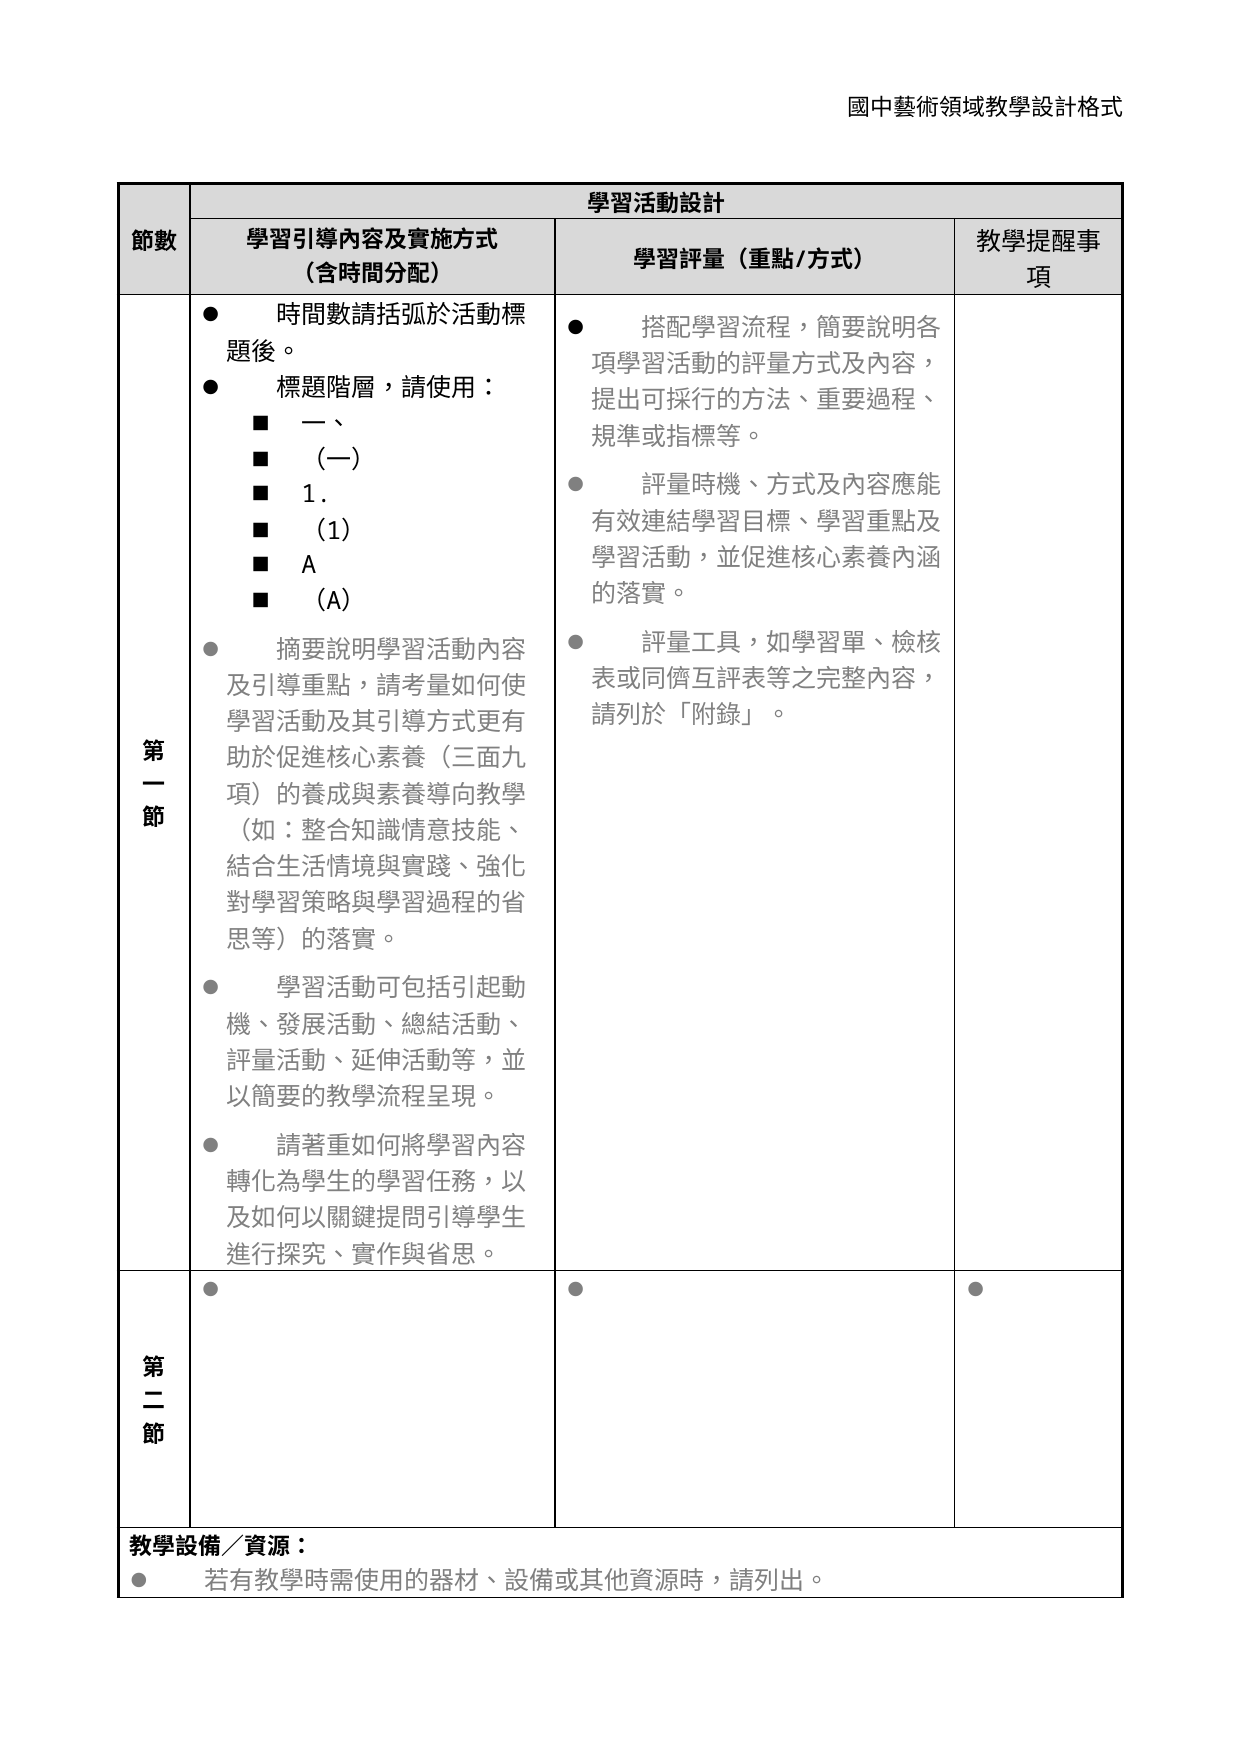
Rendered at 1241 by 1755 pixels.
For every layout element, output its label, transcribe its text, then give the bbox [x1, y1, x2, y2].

table_cell 教學提醒事項 [955, 219, 1121, 294]
table_cell [191, 1271, 554, 1527]
table_header 節數 [120, 185, 189, 294]
table_cell 學習評量（重點/方式） [556, 219, 954, 294]
table_cell 第一節 [120, 295, 189, 1270]
table_header 學習活動設計 [191, 185, 1121, 218]
table_cell 第二節 [120, 1271, 189, 1527]
table_cell 時間數請括弧於活動標題後。 標題階層，請使用： 一、 （一） 1. （1） A （A） 摘要說明學習活動內容及引導重點，請考量如何使學習活動及其引導方式更有助於促進核心素養（三面九項）的養成與素養導向教學（如：整合知識情意技能、結合生活情境與實踐、強化對學習策略與學習過程的省思等）的落實。 學習活動可包括引起動機、發展活動、總結活動、評量活動、延伸活動等，並以簡要的教學流程呈現。 請著重如何將學習內容轉化為學生的學習任務，以及如何以關鍵提問引導學生進行探究、實作與省思。 [191, 295, 554, 1270]
table_cell [955, 295, 1121, 1270]
table_cell [556, 1271, 954, 1527]
table_cell 學習引導內容及實施方式 （含時間分配） [191, 219, 554, 294]
table_cell [955, 1271, 1121, 1527]
table_cell 教學設備／資源： 若有教學時需使用的器材、設備或其他資源時，請列出。 視需要列出學生學習或評量所使用的各項媒材，如：教學簡報、講義、學習單、檢核表或同儕互評表等。 [120, 1528, 1121, 1597]
table_cell 搭配學習流程，簡要說明各項學習活動的評量方式及內容，提出可採行的方法、重要過程、規準或指標等。 評量時機、方式及內容應能有效連結學習目標、學習重點及學習活動，並促進核心素養內涵的落實。 評量工具，如學習單、檢核表或同儕互評表等之完整內容，請列於「附錄」。 [556, 295, 954, 1270]
